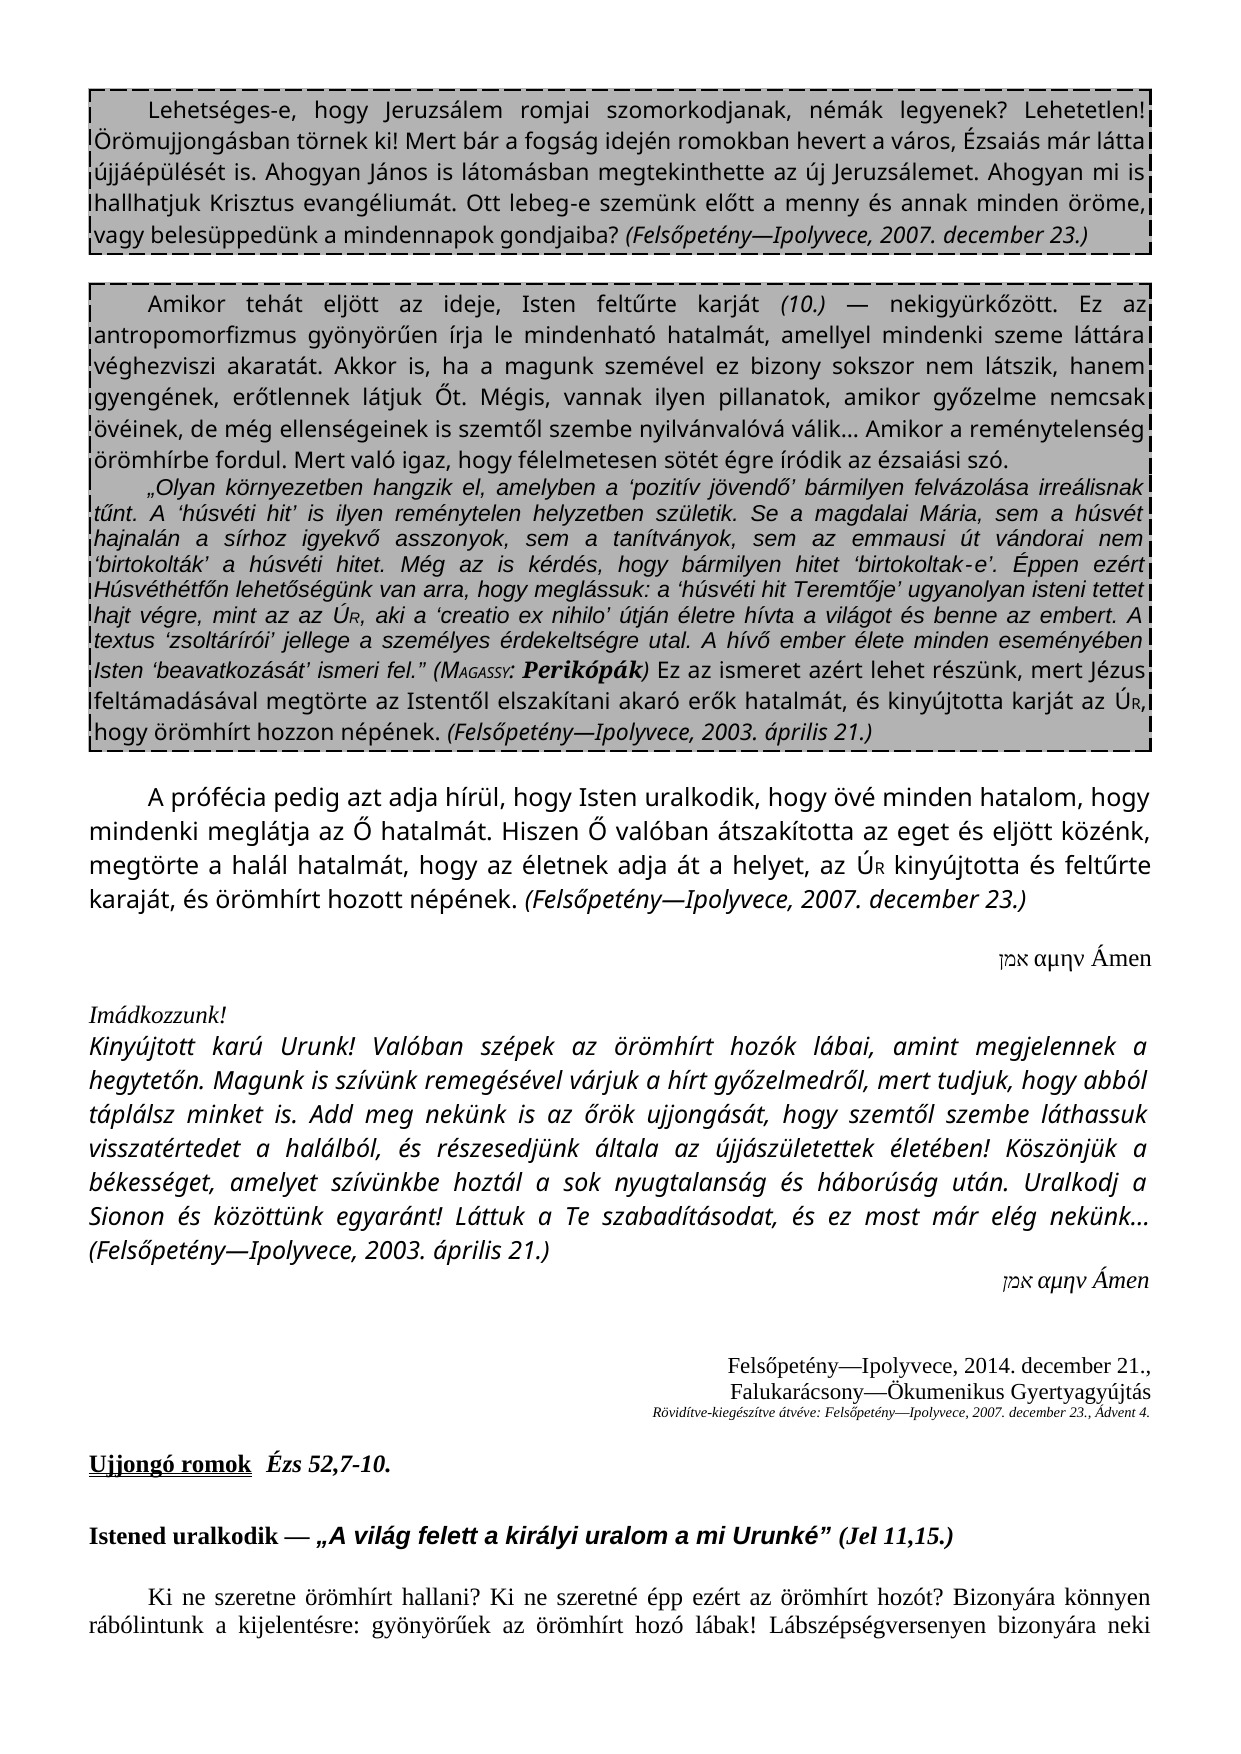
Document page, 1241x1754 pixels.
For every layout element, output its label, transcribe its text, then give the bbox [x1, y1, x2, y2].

text Felsőpetény―Ipolyvece, 2014. december 21., Falukarácsony―Ökumenikus Gyertyagyújtás Rövidítve-kiegészítve átvéve: Felsőpetény―Ipolyvece, 2007. december 23., Ádvent 4. [88, 1353, 1152, 1420]
text Kinyújtott karú Urunk! Valóban szépek az örömhírt hozók lábai, amint megjelennek a hegytetőn. Magunk is szívünk remegésével várjuk a hírt győzelmedről, mert tudjuk, hogy abból táplálsz minket is. Add meg nekünk is az őrök ujjongását, hogy szemtől szembe láthassuk visszatértedet a halálból, és részesedjünk általa az újjászületettek életében! Köszönjük a békességet, amelyet szívünkbe hoztál a sok nyugtalanság és háborúság után. Uralkodj a Sionon és közöttünk egyaránt! Láttuk a Te szabadításodat, és ez most már elég nekünk… (Felsőpetény―Ipolyvece, 2003. április 21.) [88, 1028, 1152, 1266]
text A prófécia pedig azt adja hírül, hogy Isten uralkodik, hogy övé minden hatalom, hogy mindenki meglátja az Ő hatalmát. Hiszen Ő valóban átszakította az eget és eljött közénk, megtörte a halál hatalmát, hogy az életnek adja át a helyet, az Úr kinyújtotta és feltűrte karaját, és örömhírt hozott népének. (Felsőpetény―Ipolyvece, 2007. december 23.) [88, 780, 1152, 916]
text „Olyan környezetben hangzik el, amelyben a ‘pozitív jövendő’ bármilyen felvázolása irreálisnak tűnt. A ‘húsvéti hit’ is ilyen reménytelen helyzetben születik. Se a magdalai Mária, sem a húsvét hajnalán a sírhoz igyekvő asszonyok, sem a tanítványok, sem az emmausi út vándorai nem ‘birtokolták’ a húsvéti hitet. Még az is kérdés, hogy bármilyen hitet ‘birtokoltak‑e’. Éppen ezért Húsvéthétfőn lehetőségünk van arra, hogy meglássuk: a ‘húsvéti hit Teremtője’ ugyanolyan isteni tettet hajt végre, mint az az Úr, aki a ‘creatio ex nihilo’ útján életre hívta a világot és benne az embert. A textus ‘zsoltárírói’ jellege a személyes érdekeltségre utal. A hívő ember élete minden eseményében Isten ‘beavatkozását’ ismeri fel.” (Magassy: Perikópák) Ez az ismeret azért lehet részünk, mert Jézus feltámadásával megtörte az Istentől elszakítani akaró erők hatalmát, és kinyújtotta karját az Úr, hogy örömhírt hozzon népének. (Felsőpetény―Ipolyvece, 2003. április 21.) [88, 470, 1152, 752]
subtitle Istened uralkodik ― „A világ felett a királyi uralom a mi Urunké” (Jel 11,15.) [88, 1522, 1152, 1550]
text Lehetséges‑e, hogy Jeruzsálem romjai szomorkodjanak, némák legyenek? Lehetetlen! Örömujjongásban törnek ki! Mert bár a fogság idején romokban hevert a város, Ézsaiás már látta újjáépülését is. Ahogyan János is látomásban megtekinthette az új Jeruzsálemet. Ahogyan mi is hallhatjuk Krisztus evangéliumát. Ott lebeg‑e szemünk előtt a menny és annak minden öröme, vagy belesüppedünk a mindennapok gondjaiba? (Felsőpetény―Ipolyvece, 2007. december 23.) [88, 88, 1152, 255]
text Imádkozzunk! [88, 1001, 1152, 1028]
text Ujjongó romok Ézs 52,7-10. [88, 1450, 1152, 1477]
text אמן αμην Ámen [88, 1266, 1152, 1294]
text אמן αμην Ámen [88, 944, 1152, 971]
text Ki ne szeretne örömhírt hallani? Ki ne szeretné épp ezért az örömhírt hozót? Bizonyára könnyen rábólintunk a kijelentésre: gyönyörűek az örömhírt hozó lábak! Lábszépségversenyen bizonyára neki [88, 1583, 1152, 1639]
text Amikor tehát eljött az ideje, Isten feltűrte karját (10.) — nekigyürkőzött. Ez az antropomorfizmus gyönyörűen írja le mindenható hatalmát, amellyel mindenki szeme láttára véghezviszi akaratát. Akkor is, ha a magunk szemével ez bizony sokszor nem látszik, hanem gyengének, erőtlennek látjuk Őt. Mégis, vannak ilyen pillanatok, amikor győzelme nemcsak övéinek, de még ellenségeinek is szemtől szembe nyilvánvalóvá válik… Amikor a reménytelenség örömhírbe fordul. Mert való igaz, hogy félelmetesen sötét égre íródik az ézsaiási szó. [88, 282, 1152, 470]
